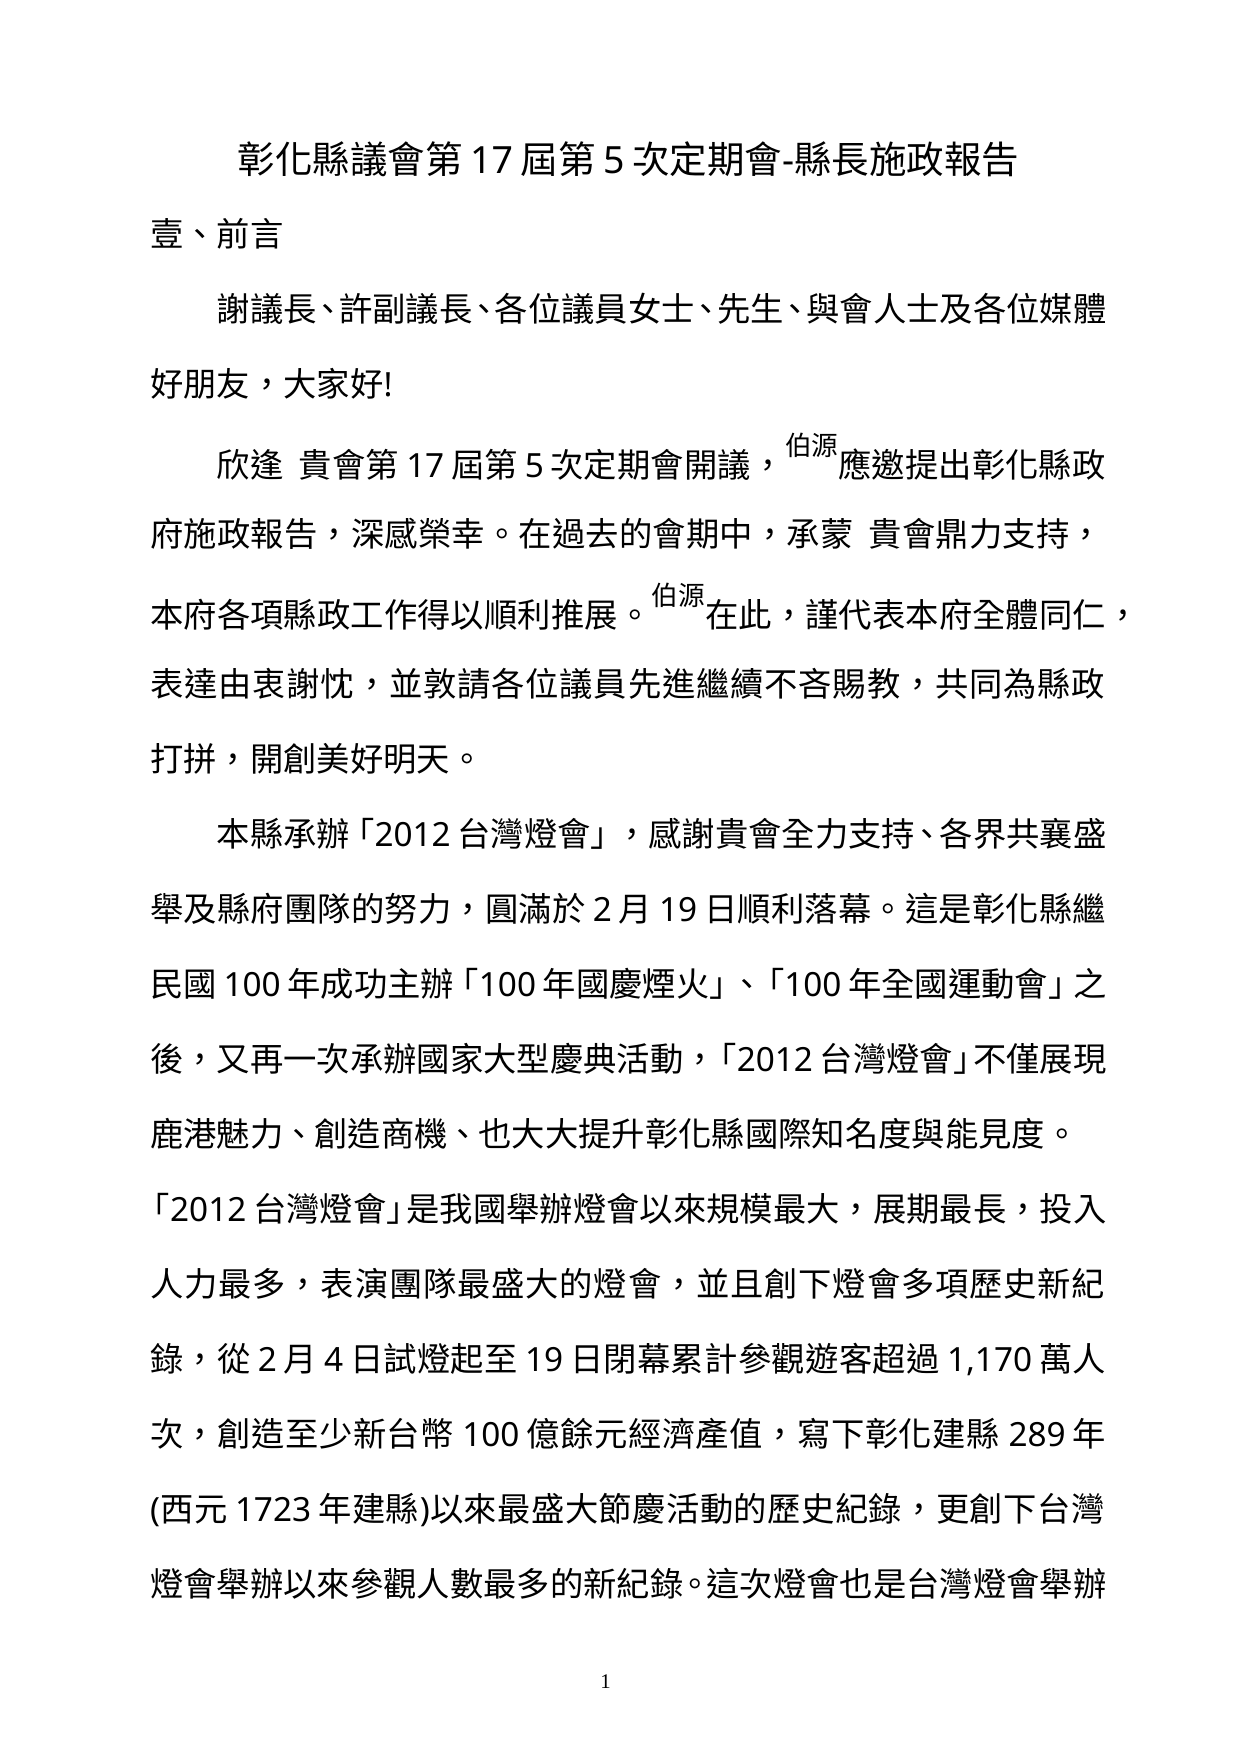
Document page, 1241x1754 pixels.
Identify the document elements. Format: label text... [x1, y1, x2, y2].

text 彰化縣議會第17屆第5次定期會-縣長施政報告 [150, 120, 1106, 195]
text 壹、前言 [150, 195, 1106, 270]
text 本縣承辦「2012台灣燈會」，感謝貴會全力支持、各界共襄盛舉及縣府團隊的努力，圓滿於2月19日順利落幕。這是彰化縣繼民國100年成功主辦「100年國慶煙火」、「100年全國運動會」之後，又再一次承辦國家大型慶典活動，「2012台灣燈會」不僅展現鹿港魅力、創造商機、也大大提升彰化縣國際知名度與能見度。「2012台灣燈會」是我國舉辦燈會以來規模最大，展期最長，投入人力最多，表演團隊最盛大的燈會，並且創下燈會多項歷史新紀錄，從2月4日試燈起至19日閉幕累計參觀遊客超過1,170萬人次，創造至少新台幣100億餘元經濟產值，寫下彰化建縣289年(西元1723年建縣)以來最盛大節慶活動的歷史紀錄，更創下台灣燈會舉辦以來參觀人數最多的新紀錄。這次燈會也是台灣燈會舉辦23年來困難度最高的燈會，在展區方面規模超越以往，花燈件數是歷年之最，也打破歷年主燈最大量體紀錄，燈會期間動員2萬人次以上警察同仁協助交管維安、超過1萬1,246人次志工朋友協助燈會服務、1,000人次衛生醫療服務人員協助緊急救護、8,100人次清潔人員及2,500人次環保志工隨時清潔全場垃圾，每一位參與人員都展現了高度服務精神，獲得遊客的一致好評，燈會整體滿意度高達97.7%，也是民眾最滿意、最成功的一次燈會。也由於這次「2012台灣燈會」的成功，行政院院會裁示，請本府將辦理「2012台灣燈會」創新作法留下完整紀錄，以傳承經驗並提供其他地方政府辦理時參考，這是彰化縣共同的光榮與歷史，未來我們必將繼往開來，永續精彩，讓「彰化走出去，世界走進來」。 [150, 795, 1106, 1620]
text 欣逢 貴會第17屆第5次定期會開議，伯源應邀提出彰化縣政府施政報告，深感榮幸。在過去的會期中，承蒙 貴會鼎力支持，本府各項縣政工作得以順利推展。伯源在此，謹代表本府全體同仁，表達由衷謝忱，並敦請各位議員先進繼續不吝賜教，共同為縣政打拼，開創美好明天。 [150, 420, 1106, 795]
text 謝議長、許副議長、各位議員女士、先生、與會人士及各位媒體好朋友，大家好! [150, 270, 1106, 420]
